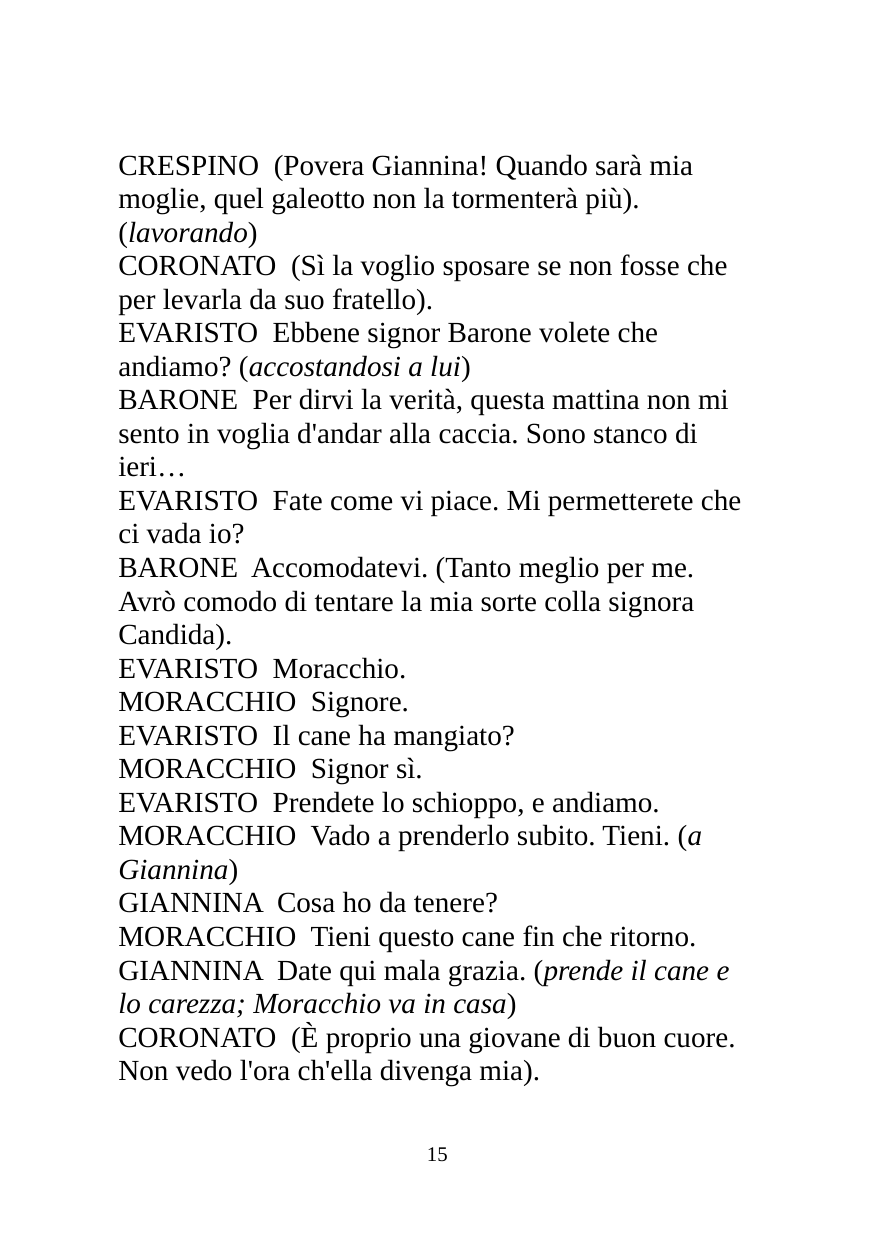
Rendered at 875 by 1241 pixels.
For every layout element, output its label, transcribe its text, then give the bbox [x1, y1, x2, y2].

text EVARISTO Il cane ha mangiato? [118, 718, 756, 751]
text CORONATO (Sì la voglio sposare se non fosse che per levarla da suo fratello). [118, 248, 756, 315]
text BARONE Per dirvi la verità, questa mattina non mi sento in voglia d'andar alla caccia. Sono stanco di ieri… [118, 382, 756, 483]
text EVARISTO Fate come vi piace. Mi permetterete che ci vada io? [118, 483, 756, 550]
text EVARISTO Prendete lo schioppo, e andiamo. [118, 785, 756, 818]
text MORACCHIO Tieni questo cane fin che ritorno. [118, 919, 756, 953]
text EVARISTO Moracchio. [118, 651, 756, 684]
text MORACCHIO Signore. [118, 684, 756, 718]
text MORACCHIO Vado a prenderlo subito. Tieni. (a Giannina) [118, 818, 756, 886]
text EVARISTO Ebbene signor Barone volete che andiamo? (accostandosi a lui) [118, 315, 756, 382]
text MORACCHIO Signor sì. [118, 751, 756, 785]
text CORONATO (È proprio una giovane di buon cuore. Non vedo l'ora ch'ella divenga mia). [118, 1020, 756, 1087]
text CRESPINO (Povera Giannina! Quando sarà mia moglie, quel galeotto non la tormenterà più). (lavorando) [118, 148, 756, 248]
text BARONE Accomodatevi. (Tanto meglio per me. Avrò comodo di tentare la mia sorte colla signora Candida). [118, 550, 756, 651]
text GIANNINA Date qui mala grazia. (prende il cane e lo carezza; Moracchio va in casa) [118, 953, 756, 1020]
text GIANNINA Cosa ho da tenere? [118, 886, 756, 919]
